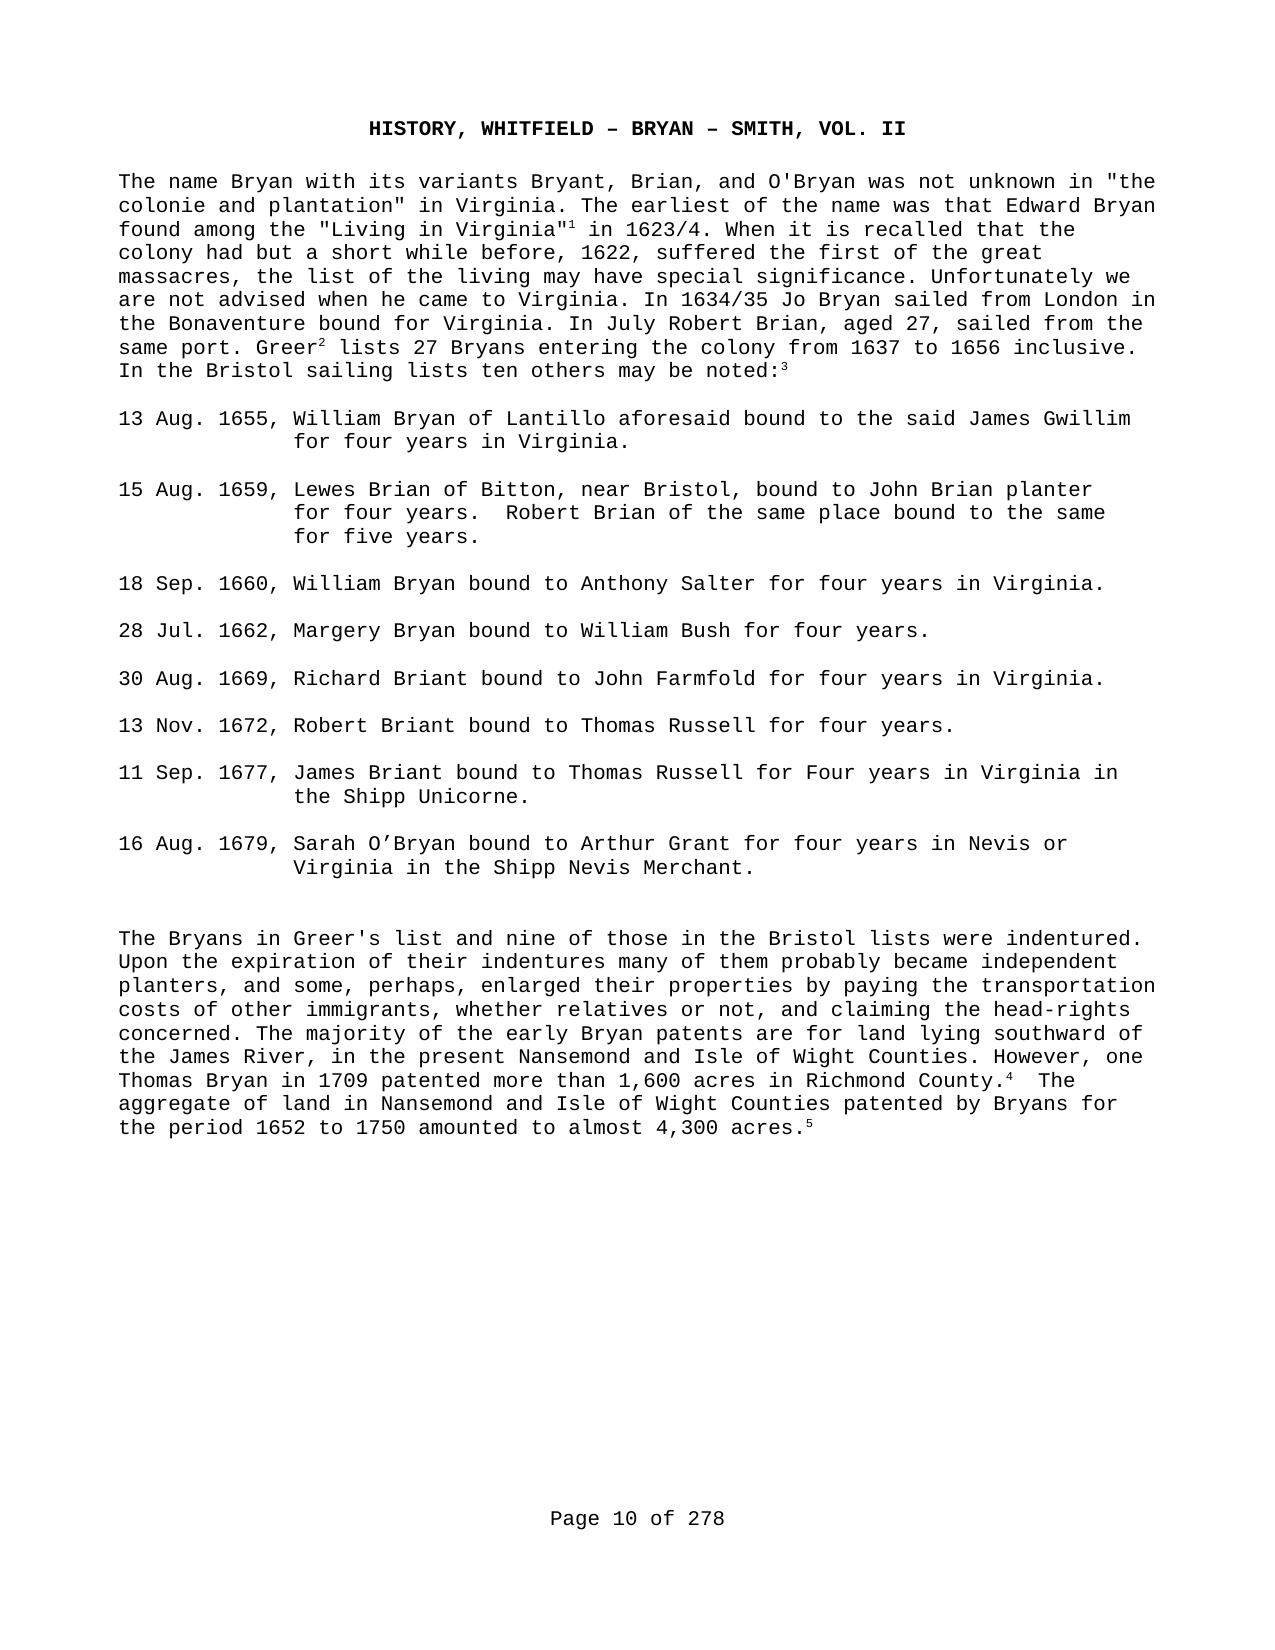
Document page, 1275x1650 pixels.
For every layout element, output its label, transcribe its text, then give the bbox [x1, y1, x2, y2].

text 13 Aug. 1655, William Bryan of Lantillo aforesaid bound to the said James Gwillim [118, 408, 1157, 431]
text the Shipp Unicorne. [118, 786, 1157, 810]
text 30 Aug. 1669, Richard Briant bound to John Farmfold for four years in Virginia. [118, 668, 1157, 691]
text The Bryans in Greer's list and nine of those in the Bristol lists were indentured. Upon the expiration of their indentures many of them probably became independent planters, and some, perhaps, enlarged their properties by paying the transportation costs of other immigrants, whether relatives or not, and claiming the head-rights concerned. The majority of the early Bryan patents are for land lying southward of the James River, in the present Nansemond and Isle of Wight Counties. However, one Thomas Bryan in 1709 patented more than 1,600 acres in Richmond County.4 The aggregate of land in Nansemond and Isle of Wight Counties patented by Bryans for the period 1652 to 1750 amounted to almost 4,300 acres.5 [118, 928, 1157, 1141]
text 16 Aug. 1679, Sarah O’Bryan bound to Arthur Grant for four years in Nevis or [118, 833, 1157, 857]
text for five years. [118, 526, 1157, 549]
text The name Bryan with its variants Bryant, Brian, and O'Bryan was not unknown in "the colonie and plantation" in Virginia. The earliest of the name was that Edward Bryan found among the "Living in Virginia"1 in 1623/4. When it is recalled that the colony had but a short while before, 1622, suffered the first of the great massacres, the list of the living may have special significance. Unfortunately we are not advised when he came to Virginia. In 1634/35 Jo Bryan sailed from London in the Bonaventure bound for Virginia. In July Robert Brian, aged 27, sailed from the same port. Greer2 lists 27 Bryans entering the colony from 1637 to 1656 inclusive. In the Bristol sailing lists ten others may be noted:3 [118, 171, 1157, 384]
text 11 Sep. 1677, James Briant bound to Thomas Russell for Four years in Virginia in [118, 762, 1157, 786]
text 15 Aug. 1659, Lewes Brian of Bitton, near Bristol, bound to John Brian planter [118, 479, 1157, 502]
text Virginia in the Shipp Nevis Merchant. [118, 857, 1157, 881]
text for four years. Robert Brian of the same place bound to the same [118, 502, 1157, 526]
text for four years in Virginia. [118, 431, 1157, 455]
text 28 Jul. 1662, Margery Bryan bound to William Bush for four years. [118, 621, 1157, 644]
text 13 Nov. 1672, Robert Briant bound to Thomas Russell for four years. [118, 715, 1157, 739]
text 18 Sep. 1660, William Bryan bound to Anthony Salter for four years in Virginia. [118, 573, 1157, 597]
